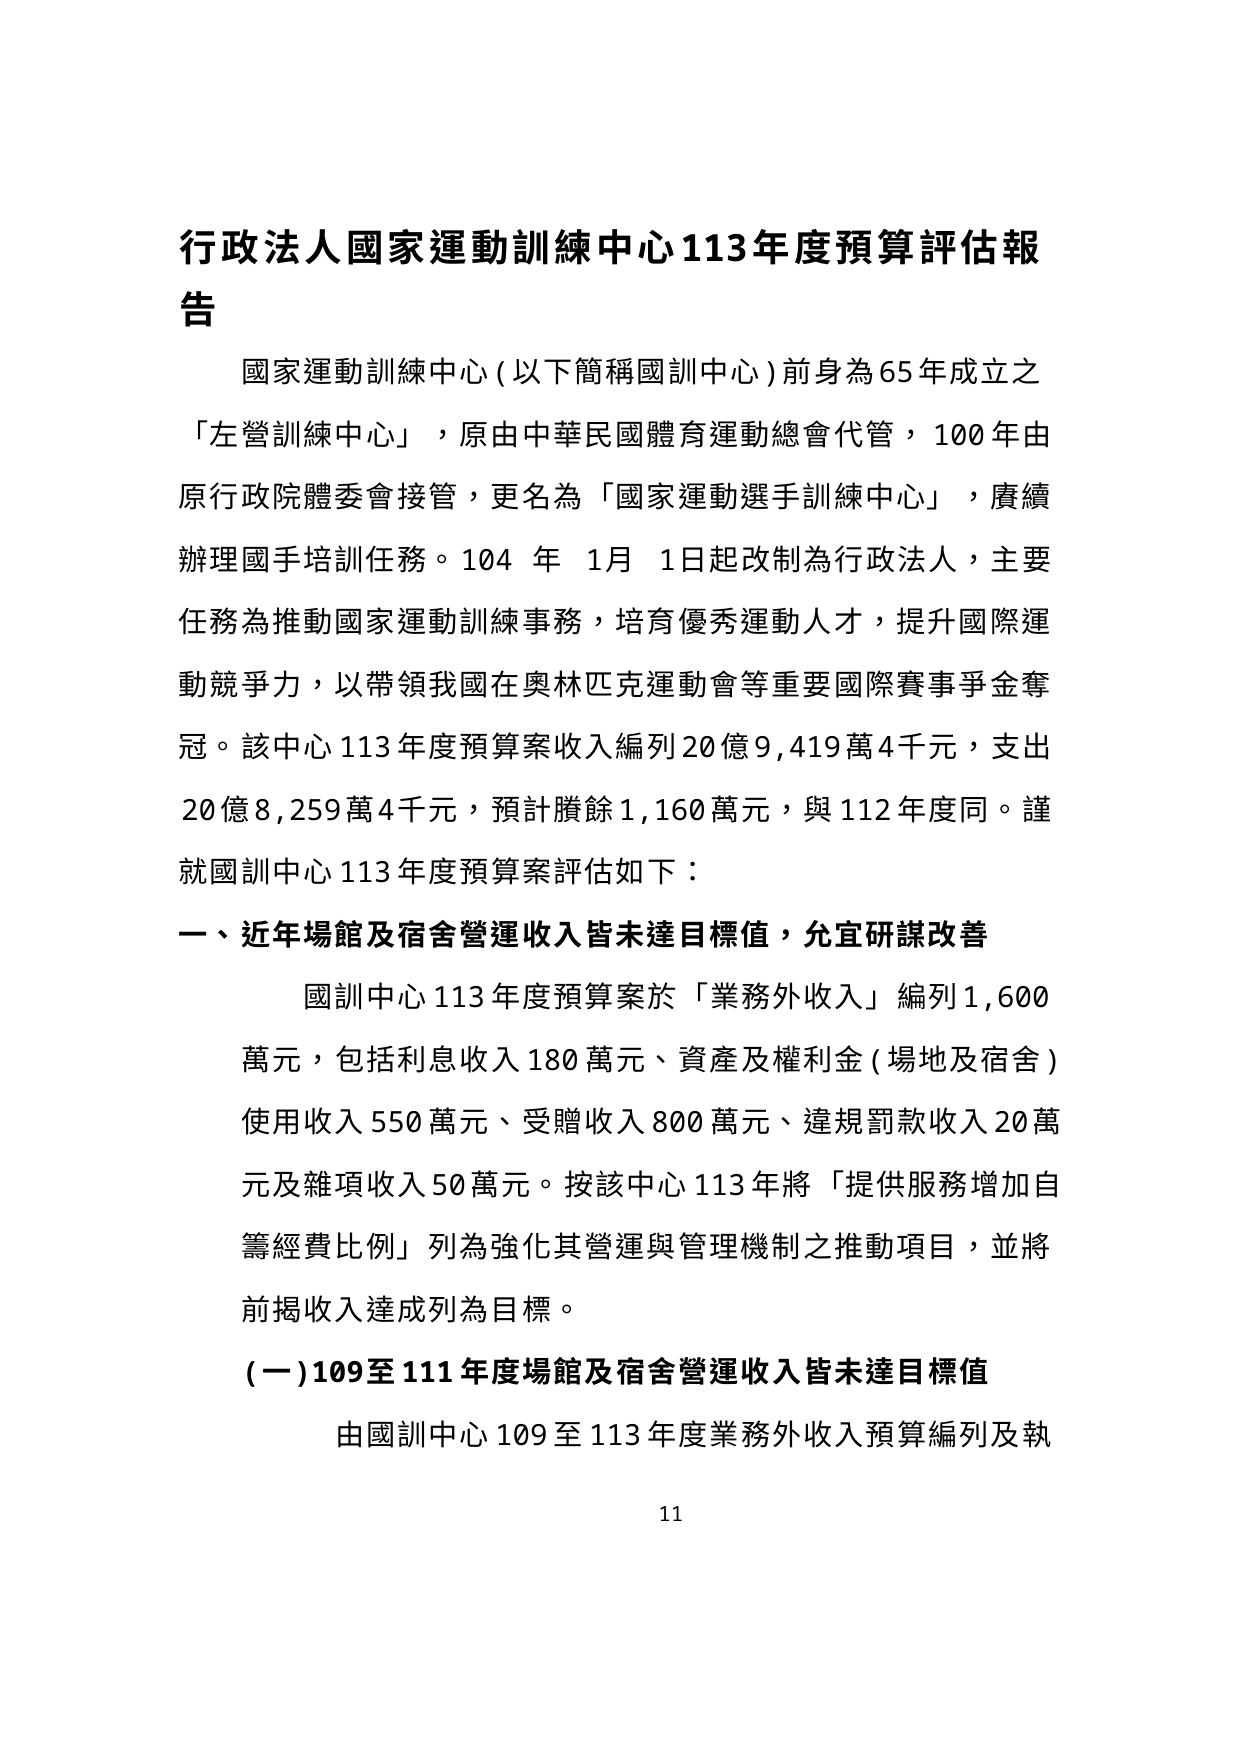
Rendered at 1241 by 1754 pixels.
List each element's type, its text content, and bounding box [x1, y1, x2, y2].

text (一)109至111年度場館及宿舍營運收入皆未達目標值 [236, 1328, 1063, 1391]
text 行政法人國家運動訓練中心113年度預算評估報告 [177, 203, 1063, 328]
text 國訓中心113年度預算案於「業務外收入」編列1,600萬元，包括利息收入180萬元、資產及權利金(場地及宿舍)使用收入550萬元、受贈收入800萬元、違規罰款收入20萬元及雜項收入50萬元。按該中心113年將「提供服務增加自籌經費比例」列為強化其營運與管理機制之推動項目，並將前揭收入達成列為目標。 [236, 953, 1063, 1328]
text 國家運動訓練中心(以下簡稱國訓中心)前身為65年成立之「左營訓練中心」，原由中華民國體育運動總會代管，100年由原行政院體委會接管，更名為「國家運動選手訓練中心」，賡續辦理國手培訓任務。104 年 1月 1日起改制為行政法人，主要任務為推動國家運動訓練事務，培育優秀運動人才，提升國際運動競爭力，以帶領我國在奧林匹克運動會等重要國際賽事爭金奪冠。該中心113年度預算案收入編列20億9,419萬4千元，支出20億8,259萬4千元，預計賸餘1,160萬元，與112年度同。謹就國訓中心113年度預算案評估如下： [177, 328, 1063, 891]
text 由國訓中心109至113年度業務外收入預算編列及執行情形觀之(詳表1)，109及110年度業外收入預算達成率均逾100%，111年度決算數則未達預算目標。其中場地、宿舍租借使用收入109至111年度決算數皆低於預算數，112度預算數550萬元，截至7月底執行數為241萬3千元。另由109至111年度提供服務增加自籌經費比率之目標值達成情形觀之(詳表2)，109及110年度爭取民間資源與109年度孳息收入皆達目標值；然同期間場館及宿舍營運現金收入皆未達標，達成率最高僅109年度71.27%。 [266, 1391, 1063, 1453]
text 一、近年場館及宿舍營運收入皆未達目標值，允宜研謀改善 [177, 891, 1063, 953]
